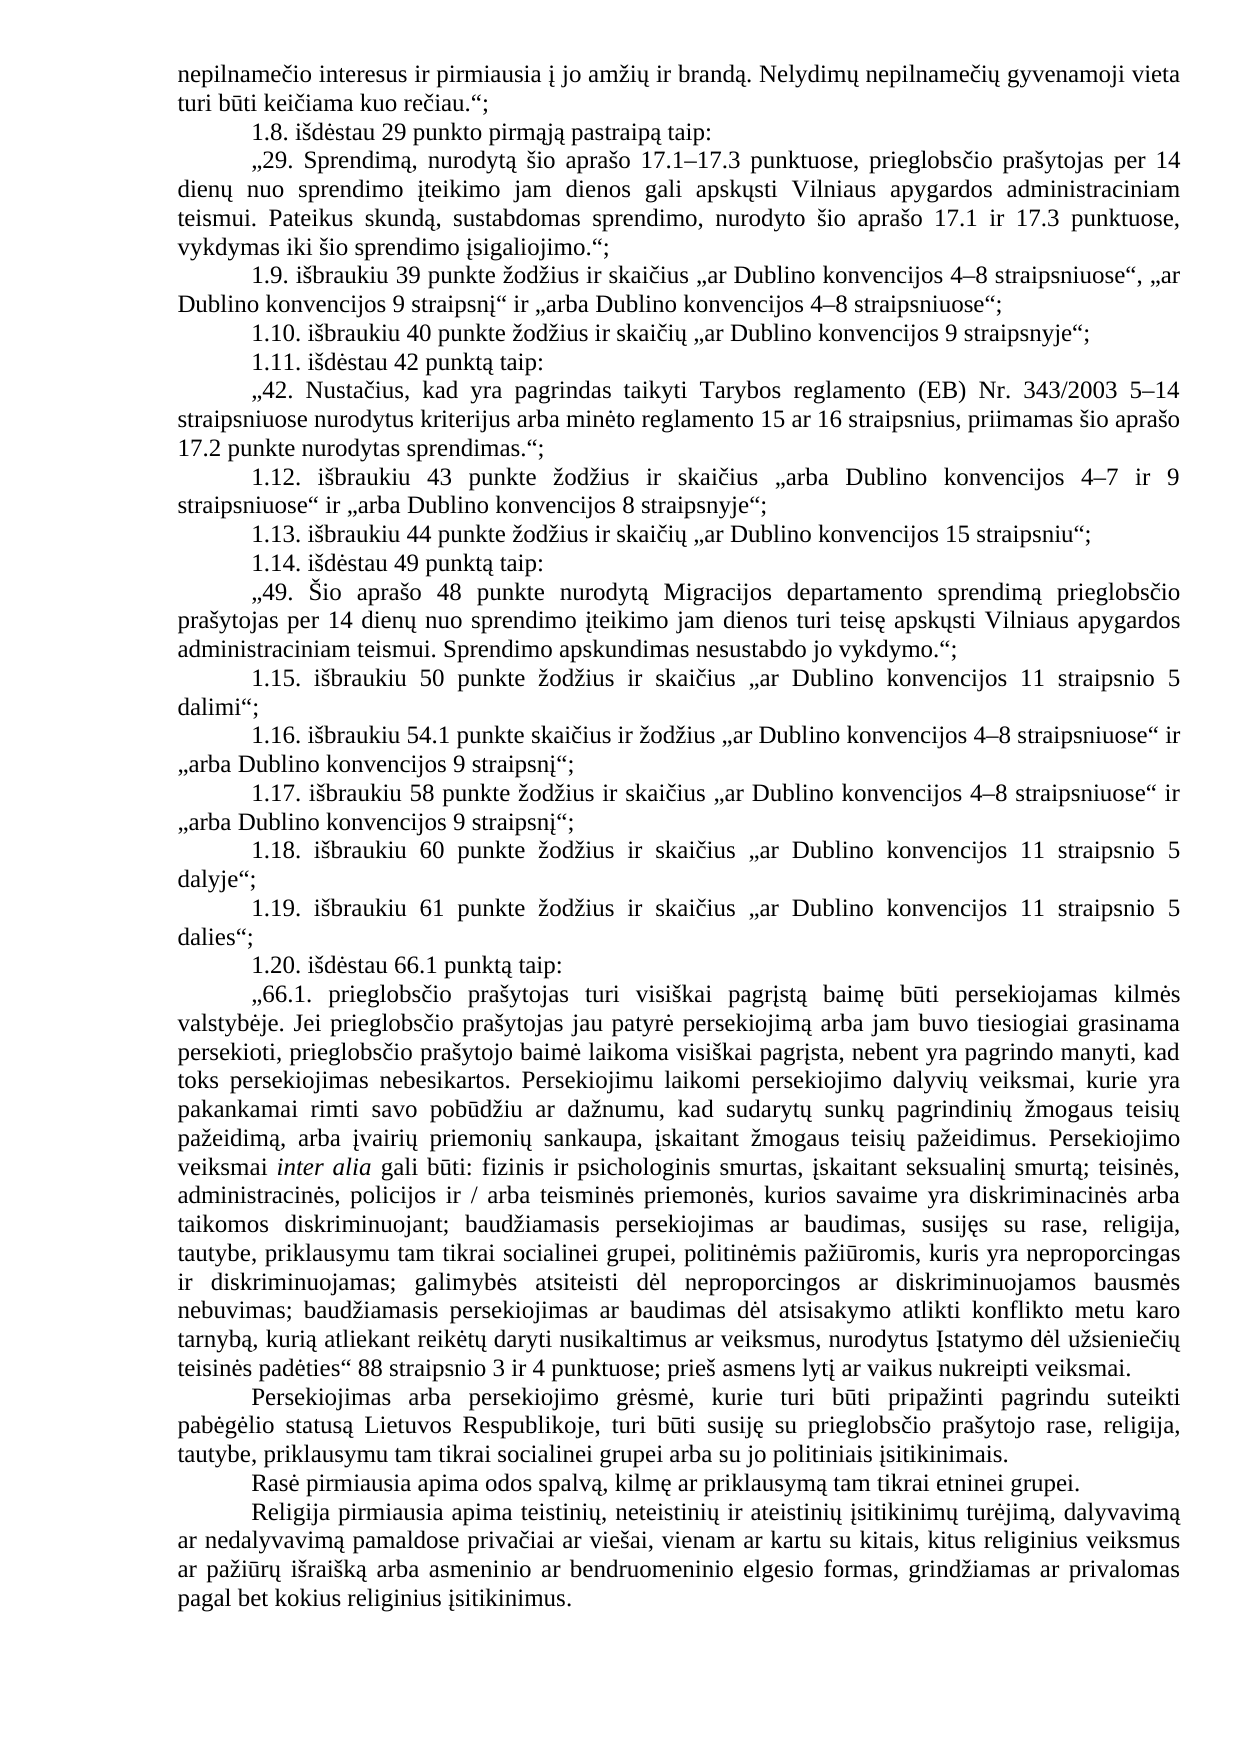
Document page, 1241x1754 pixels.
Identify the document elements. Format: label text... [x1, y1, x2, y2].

text 1.14. išdėstau 49 punktą taip: [177, 548, 1181, 577]
text „29. Sprendimą, nurodytą šio aprašo 17.1–17.3 punktuose, prieglobsčio prašytojas per 14 dienų nuo sprendimo įteikimo jam dienos gali apskųsti Vilniaus apygardos administraciniam teismui. Pateikus skundą, sustabdomas sprendimo, nurodyto šio aprašo 17.1 ir 17.3 punktuose, vykdymas iki šio sprendimo įsigaliojimo.“; [177, 145, 1181, 260]
text 1.11. išdėstau 42 punktą taip: [177, 347, 1181, 375]
text 1.16. išbraukiu 54.1 punkte skaičius ir žodžius „ar Dublino konvencijos 4–8 straipsniuose“ ir „arba Dublino konvencijos 9 straipsnį“; [177, 720, 1181, 778]
text „42. Nustačius, kad yra pagrindas taikyti Tarybos reglamento (EB) Nr. 343/2003 5–14 straipsniuose nurodytus kriterijus arba minėto reglamento 15 ar 16 straipsnius, priimamas šio aprašo 17.2 punkte nurodytas sprendimas.“; [177, 375, 1181, 462]
text 1.15. išbraukiu 50 punkte žodžius ir skaičius „ar Dublino konvencijos 11 straipsnio 5 dalimi“; [177, 663, 1181, 720]
text Persekiojimas arba persekiojimo grėsmė, kurie turi būti pripažinti pagrindu suteikti pabėgėlio statusą Lietuvos Respublikoje, turi būti susiję su prieglobsčio prašytojo rase, religija, tautybe, priklausymu tam tikrai socialinei grupei arba su jo politiniais įsitikinimais. [177, 1382, 1181, 1468]
text 1.13. išbraukiu 44 punkte žodžius ir skaičių „ar Dublino konvencijos 15 straipsniu“; [177, 519, 1181, 548]
text „66.1. prieglobsčio prašytojas turi visiškai pagrįstą baimę būti persekiojamas kilmės valstybėje. Jei prieglobsčio prašytojas jau patyrė persekiojimą arba jam buvo tiesiogiai grasinama persekioti, prieglobsčio prašytojo baimė laikoma visiškai pagrįsta, nebent yra pagrindo manyti, kad toks persekiojimas nebesikartos. Persekiojimu laikomi persekiojimo dalyvių veiksmai, kurie yra pakankamai rimti savo pobūdžiu ar dažnumu, kad sudarytų sunkų pagrindinių žmogaus teisių pažeidimą, arba įvairių priemonių sankaupa, įskaitant žmogaus teisių pažeidimus. Persekiojimo veiksmai inter alia gali būti: fizinis ir psichologinis smurtas, įskaitant seksualinį smurtą; teisinės, administracinės, policijos ir / arba teisminės priemonės, kurios savaime yra diskriminacinės arba taikomos diskriminuojant; baudžiamasis persekiojimas ar baudimas, susijęs su rase, religija, tautybe, priklausymu tam tikrai socialinei grupei, politinėmis pažiūromis, kuris yra neproporcingas ir diskriminuojamas; galimybės atsiteisti dėl neproporcingos ar diskriminuojamos bausmės nebuvimas; baudžiamasis persekiojimas ar baudimas dėl atsisakymo atlikti konflikto metu karo tarnybą, kurią atliekant reikėtų daryti nusikaltimus ar veiksmus, nurodytus Įstatymo dėl užsieniečių teisinės padėties“ 88 straipsnio 3 ir 4 punktuose; prieš asmens lytį ar vaikus nukreipti veiksmai. [177, 979, 1181, 1382]
text 1.10. išbraukiu 40 punkte žodžius ir skaičių „ar Dublino konvencijos 9 straipsnyje“; [177, 318, 1181, 347]
text Religija pirmiausia apima teistinių, neteistinių ir ateistinių įsitikinimų turėjimą, dalyvavimą ar nedalyvavimą pamaldose privačiai ar viešai, vienam ar kartu su kitais, kitus religinius veiksmus ar pažiūrų išraišką arba asmeninio ar bendruomeninio elgesio formas, grindžiamas ar privalomas pagal bet kokius religinius įsitikinimus. [177, 1497, 1181, 1612]
text „49. Šio aprašo 48 punkte nurodytą Migracijos departamento sprendimą prieglobsčio prašytojas per 14 dienų nuo sprendimo įteikimo jam dienos turi teisę apskųsti Vilniaus apygardos administraciniam teismui. Sprendimo apskundimas nesustabdo jo vykdymo.“; [177, 577, 1181, 663]
text Rasė pirmiausia apima odos spalvą, kilmę ar priklausymą tam tikrai etninei grupei. [177, 1468, 1181, 1497]
text 1.18. išbraukiu 60 punkte žodžius ir skaičius „ar Dublino konvencijos 11 straipsnio 5 dalyje“; [177, 835, 1181, 893]
text 1.19. išbraukiu 61 punkte žodžius ir skaičius „ar Dublino konvencijos 11 straipsnio 5 dalies“; [177, 893, 1181, 950]
text 1.9. išbraukiu 39 punkte žodžius ir skaičius „ar Dublino konvencijos 4–8 straipsniuose“, „ar Dublino konvencijos 9 straipsnį“ ir „arba Dublino konvencijos 4–8 straipsniuose“; [177, 260, 1181, 318]
text 1.20. išdėstau 66.1 punktą taip: [177, 950, 1181, 979]
text 1.12. išbraukiu 43 punkte žodžius ir skaičius „arba Dublino konvencijos 4–7 ir 9 straipsniuose“ ir „arba Dublino konvencijos 8 straipsnyje“; [177, 462, 1181, 519]
text 1.17. išbraukiu 58 punkte žodžius ir skaičius „ar Dublino konvencijos 4–8 straipsniuose“ ir „arba Dublino konvencijos 9 straipsnį“; [177, 778, 1181, 835]
text 1.8. išdėstau 29 punkto pirmąją pastraipą taip: [177, 117, 1181, 145]
text nepilnamečio interesus ir pirmiausia į jo amžių ir brandą. Nelydimų nepilnamečių gyvenamoji vieta turi būti keičiama kuo rečiau.“; [177, 59, 1181, 117]
